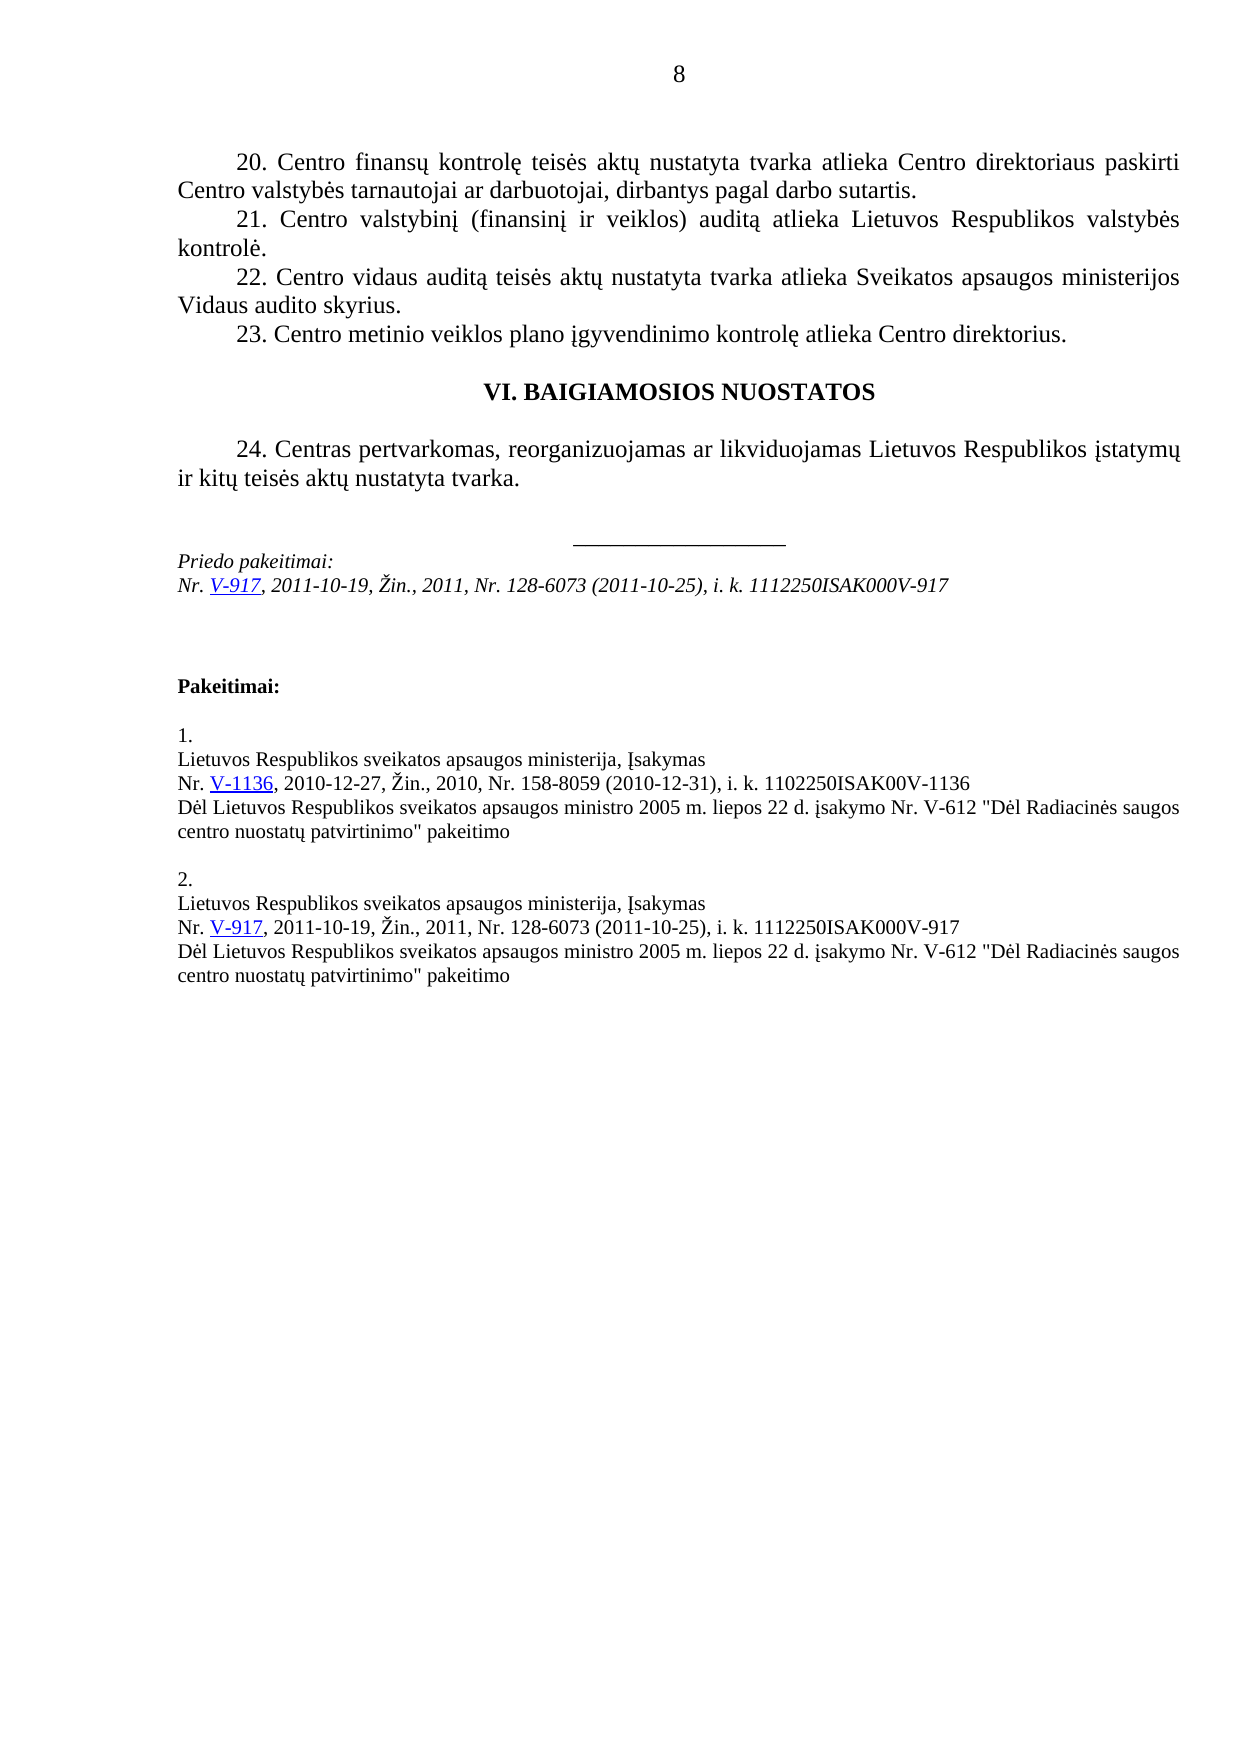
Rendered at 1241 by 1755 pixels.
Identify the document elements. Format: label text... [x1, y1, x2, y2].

text 1. [177, 722, 1181, 747]
text 20. Centro finansų kontrolę teisės aktų nustatyta tvarka atlieka Centro direktoriaus paskirti Centro valstybės tarnautojai ar darbuotojai, dirbantys pagal darbo sutartis. [177, 147, 1181, 204]
text Nr. V-917, 2011-10-19, Žin., 2011, Nr. 128-6073 (2011-10-25), i. k. 1112250ISAK000V-917 [177, 573, 1181, 597]
text Dėl Lietuvos Respublikos sveikatos apsaugos ministro 2005 m. liepos 22 d. įsakymo Nr. V-612 "Dėl Radiacinės saugos centro nuostatų patvirtinimo" pakeitimo [177, 795, 1181, 843]
text Pakeitimai: [177, 674, 1181, 698]
text Nr. V-917, 2011-10-19, Žin., 2011, Nr. 128-6073 (2011-10-25), i. k. 1112250ISAK000V-917 [177, 915, 1181, 939]
text Lietuvos Respublikos sveikatos apsaugos ministerija, Įsakymas [177, 891, 1181, 915]
text Nr. V-1136, 2010-12-27, Žin., 2010, Nr. 158-8059 (2010-12-31), i. k. 1102250ISAK00V-1136 [177, 771, 1181, 795]
text VI. BAIGIAMOSIOS NUOSTATOS [177, 377, 1181, 406]
text Priedo pakeitimai: [177, 549, 1181, 573]
text 22. Centro vidaus auditą teisės aktų nustatyta tvarka atlieka Sveikatos apsaugos ministerijos Vidaus audito skyrius. [177, 262, 1181, 319]
text 21. Centro valstybinį (finansinį ir veiklos) auditą atlieka Lietuvos Respublikos valstybės kontrolė. [177, 204, 1181, 262]
text Lietuvos Respublikos sveikatos apsaugos ministerija, Įsakymas [177, 747, 1181, 771]
text Dėl Lietuvos Respublikos sveikatos apsaugos ministro 2005 m. liepos 22 d. įsakymo Nr. V-612 "Dėl Radiacinės saugos centro nuostatų patvirtinimo" pakeitimo [177, 939, 1181, 987]
text _________________ [177, 521, 1181, 549]
text 24. Centras pertvarkomas, reorganizuojamas ar likviduojamas Lietuvos Respublikos įstatymų ir kitų teisės aktų nustatyta tvarka. [177, 434, 1181, 492]
text 23. Centro metinio veiklos plano įgyvendinimo kontrolę atlieka Centro direktorius. [177, 319, 1181, 348]
text 2. [177, 867, 1181, 891]
